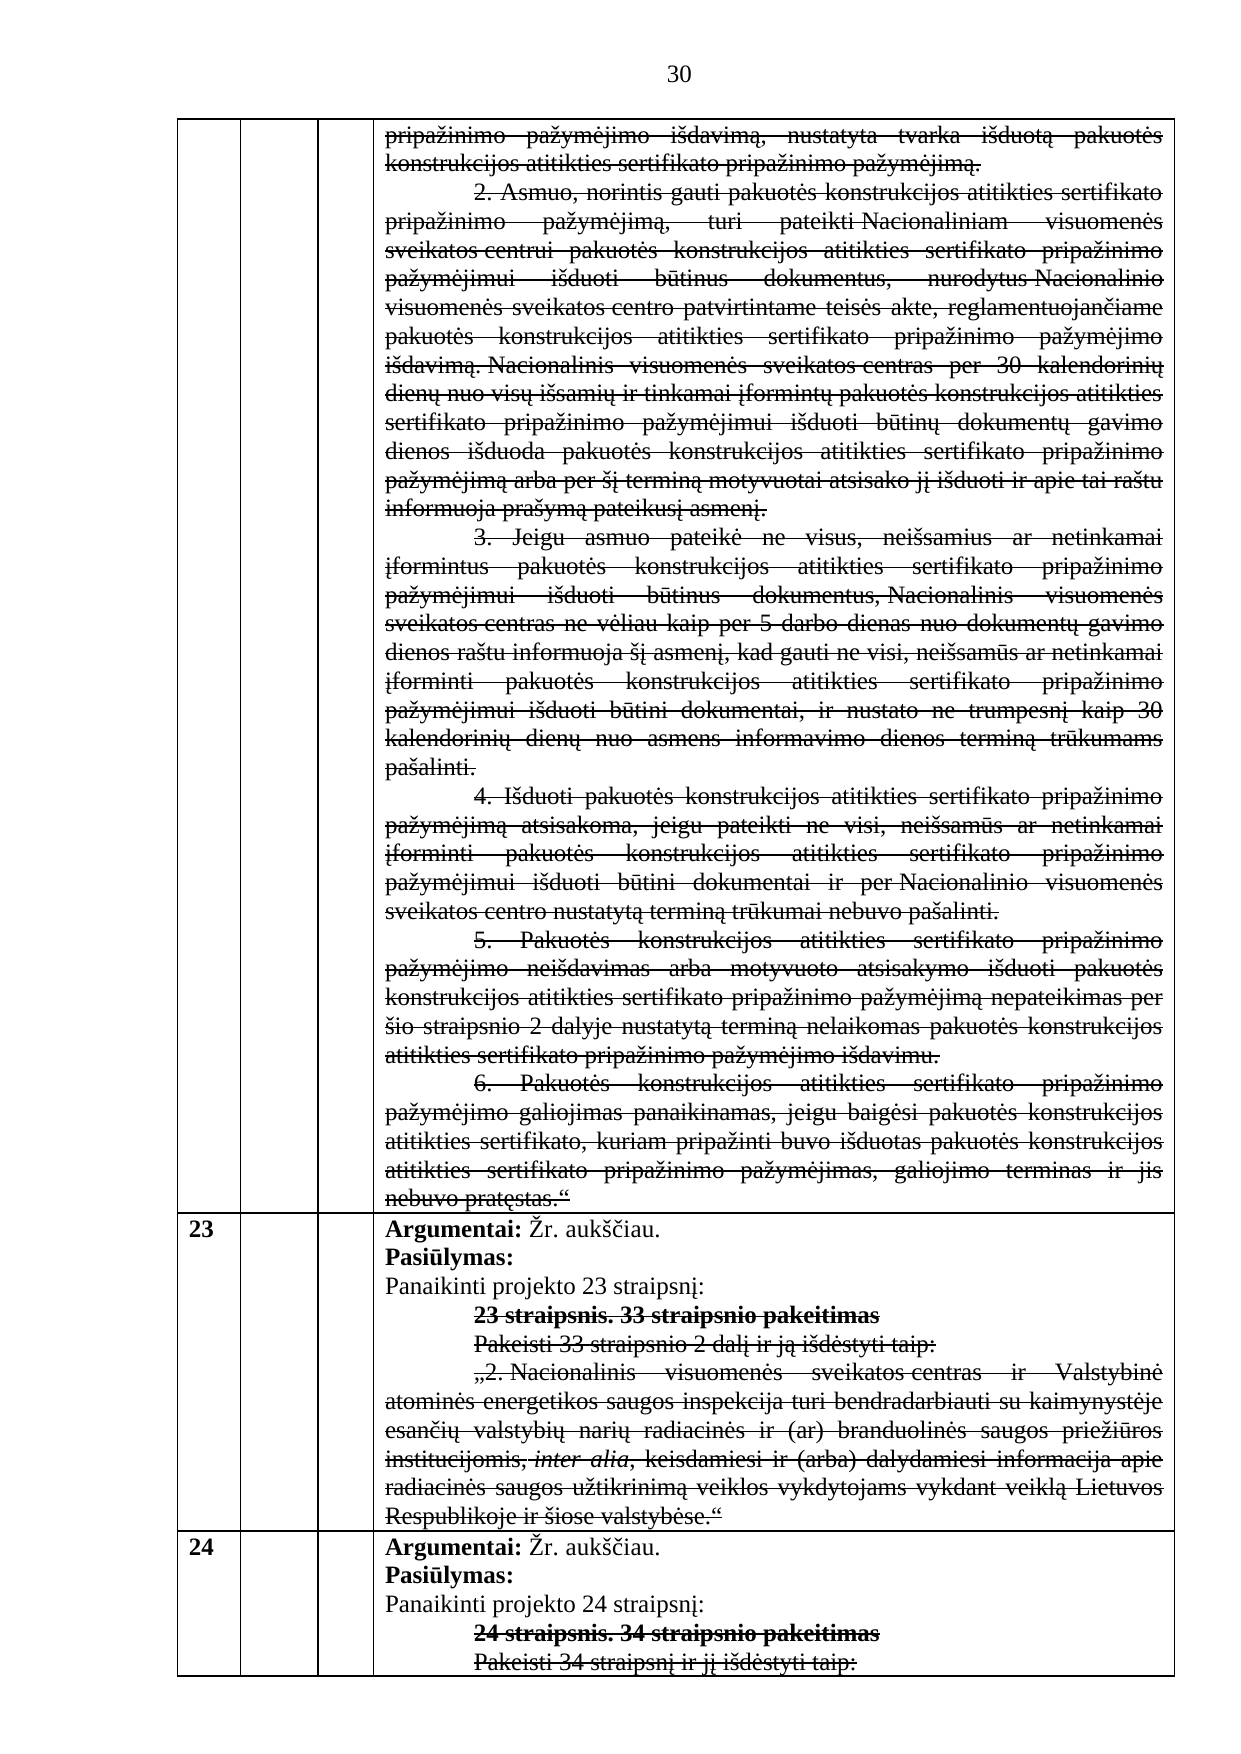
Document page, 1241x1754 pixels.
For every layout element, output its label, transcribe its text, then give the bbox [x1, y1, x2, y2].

table_cell [319, 120, 373, 1212]
table_cell 24 [178, 1532, 240, 1675]
table_cell pripažinimo pažymėjimo išdavimą, nustatyta tvarka išduotą pakuotės konstrukcijos atitikties sertifikato pripažinimo pažymėjimą. 2. Asmuo, norintis gauti pakuotės konstrukcijos atitikties sertifikato pripažinimo pažymėjimą, turi pateikti Nacionaliniam visuomenės sveikatos centrui pakuotės konstrukcijos atitikties sertifikato pripažinimo pažymėjimui išduoti būtinus dokumentus, nurodytus Nacionalinio visuomenės sveikatos centro patvirtintame teisės akte, reglamentuojančiame pakuotės konstrukcijos atitikties sertifikato pripažinimo pažymėjimo išdavimą. Nacionalinis visuomenės sveikatos centras per 30 kalendorinių dienų nuo visų išsamių ir tinkamai įformintų pakuotės konstrukcijos atitikties sertifikato pripažinimo pažymėjimui išduoti būtinų dokumentų gavimo dienos išduoda pakuotės konstrukcijos atitikties sertifikato pripažinimo pažymėjimą arba per šį terminą motyvuotai atsisako jį išduoti ir apie tai raštu informuoja prašymą pateikusį asmenį. 3. Jeigu asmuo pateikė ne visus, neišsamius ar netinkamai įformintus pakuotės konstrukcijos atitikties sertifikato pripažinimo pažymėjimui išduoti būtinus dokumentus, Nacionalinis visuomenės sveikatos centras ne vėliau kaip per 5 darbo dienas nuo dokumentų gavimo dienos raštu informuoja šį asmenį, kad gauti ne visi, neišsamūs ar netinkamai įforminti pakuotės konstrukcijos atitikties sertifikato pripažinimo pažymėjimui išduoti būtini dokumentai, ir nustato ne trumpesnį kaip 30 kalendorinių dienų nuo asmens informavimo dienos terminą trūkumams pašalinti. 4. Išduoti pakuotės konstrukcijos atitikties sertifikato pripažinimo pažymėjimą atsisakoma, jeigu pateikti ne visi, neišsamūs ar netinkamai įforminti pakuotės konstrukcijos atitikties sertifikato pripažinimo pažymėjimui išduoti būtini dokumentai ir per Nacionalinio visuomenės sveikatos centro nustatytą terminą trūkumai nebuvo pašalinti. 5. Pakuotės konstrukcijos atitikties sertifikato pripažinimo pažymėjimo neišdavimas arba motyvuoto atsisakymo išduoti pakuotės konstrukcijos atitikties sertifikato pripažinimo pažymėjimą nepateikimas per šio straipsnio 2 dalyje nustatytą terminą nelaikomas pakuotės konstrukcijos atitikties sertifikato pripažinimo pažymėjimo išdavimu. 6. Pakuotės konstrukcijos atitikties sertifikato pripažinimo pažymėjimo galiojimas panaikinamas, jeigu baigėsi pakuotės konstrukcijos atitikties sertifikato, kuriam pripažinti buvo išduotas pakuotės konstrukcijos atitikties sertifikato pripažinimo pažymėjimas, galiojimo terminas ir jis nebuvo pratęstas.“ [374, 120, 1174, 1212]
table_cell [241, 1214, 317, 1530]
table_cell [241, 120, 317, 1212]
table_cell Argumentai: Žr. aukščiau. Pasiūlymas: Panaikinti projekto 24 straipsnį: 24 straipsnis. 34 straipsnio pakeitimas Pakeisti 34 straipsnį ir jį išdėstyti taip: [374, 1532, 1174, 1675]
table_cell Argumentai: Žr. aukščiau. Pasiūlymas: Panaikinti projekto 23 straipsnį: 23 straipsnis. 33 straipsnio pakeitimas Pakeisti 33 straipsnio 2 dalį ir ją išdėstyti taip: „2. Nacionalinis visuomenės sveikatos centras ir Valstybinė atominės energetikos saugos inspekcija turi bendradarbiauti su kaimynystėje esančių valstybių narių radiacinės ir (ar) branduolinės saugos priežiūros institucijomis, inter alia, keisdamiesi ir (arba) dalydamiesi informacija apie radiacinės saugos užtikrinimą veiklos vykdytojams vykdant veiklą Lietuvos Respublikoje ir šiose valstybėse.“ [374, 1214, 1174, 1530]
table_cell [178, 120, 240, 1212]
table_cell [241, 1532, 317, 1675]
table_cell [319, 1532, 373, 1675]
table_cell 23 [178, 1214, 240, 1530]
table_cell [319, 1214, 373, 1530]
